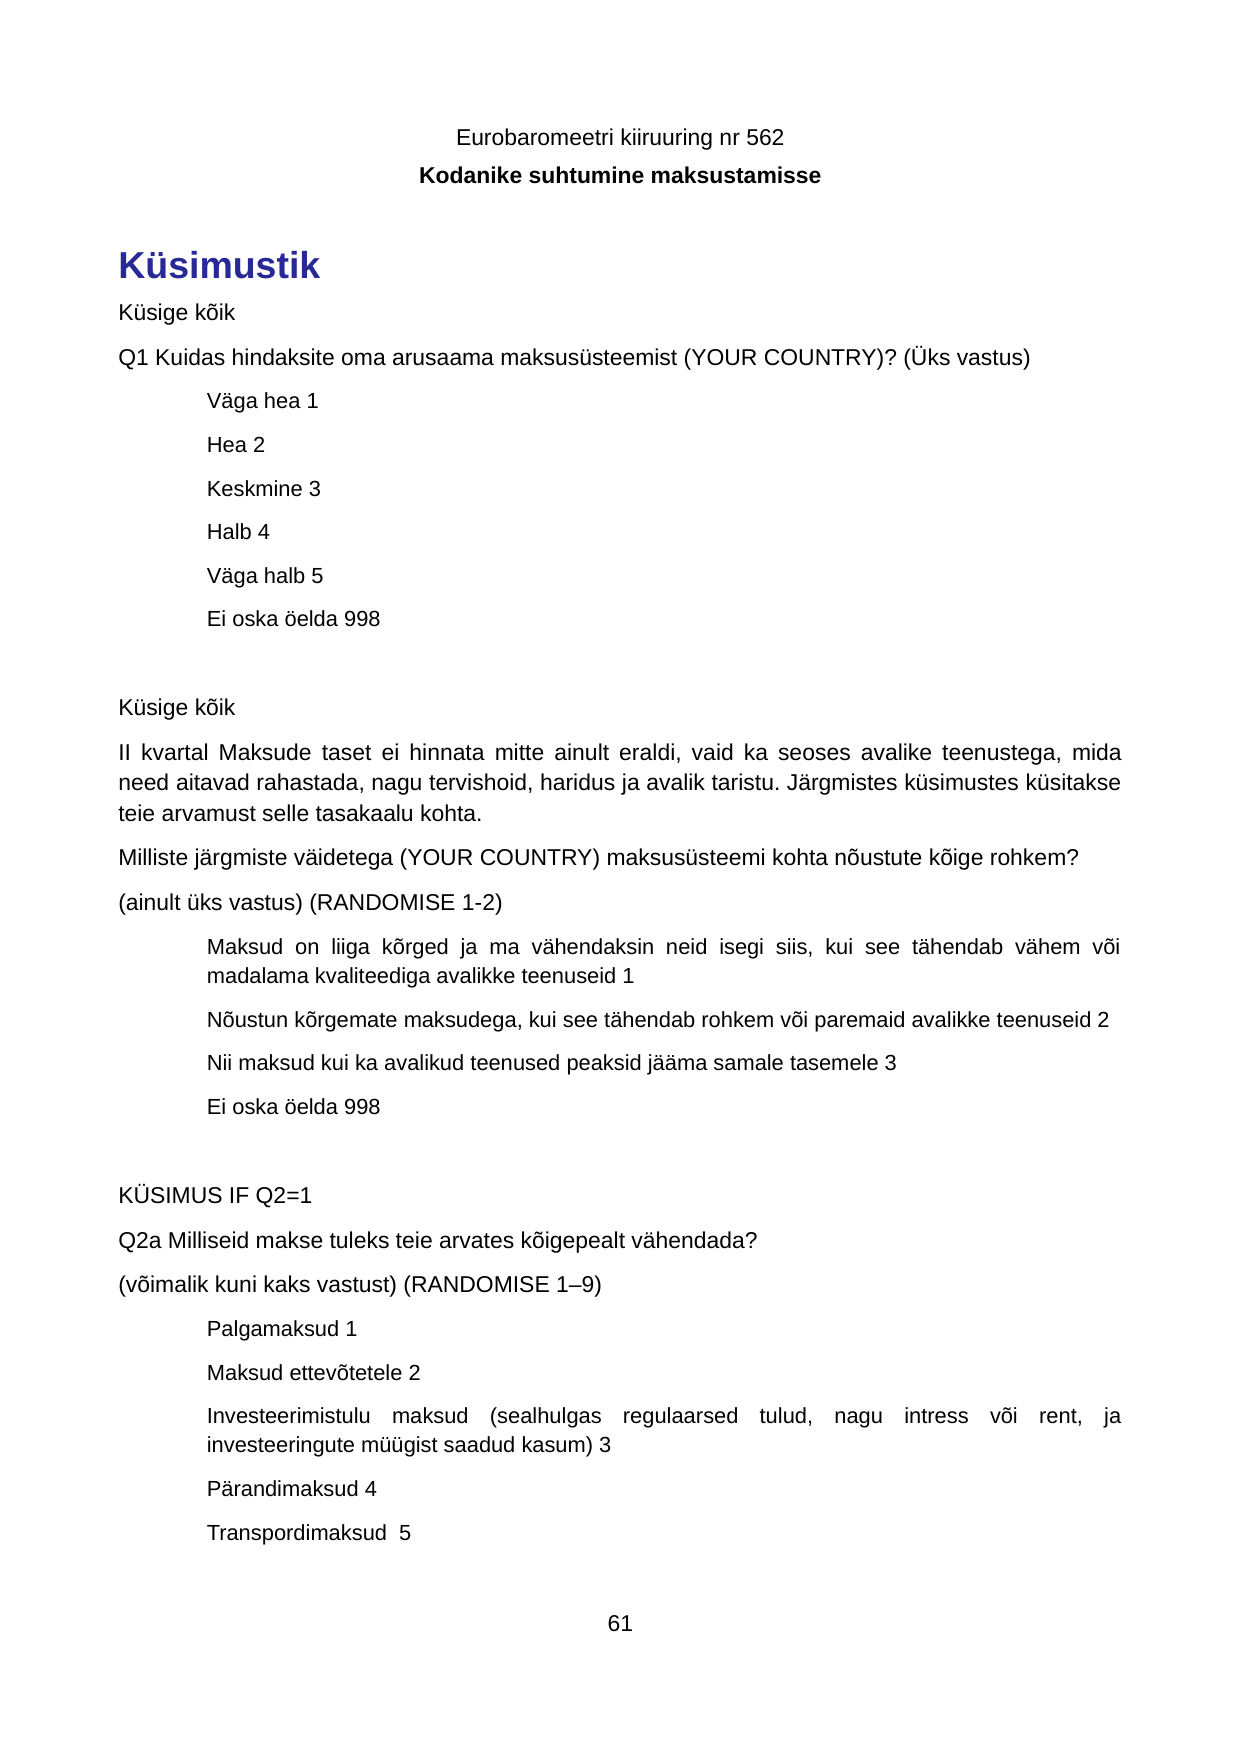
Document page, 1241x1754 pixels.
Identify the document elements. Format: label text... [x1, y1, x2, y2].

text Ei oska öelda 998 [207, 1093, 1122, 1119]
text Hea 2 [207, 432, 1122, 457]
text Nii maksud kui ka avalikud teenused peaksid jääma samale tasemele 3 [207, 1050, 1122, 1075]
text KÜSIMUS IF Q2=1 [118, 1182, 1122, 1208]
text Küsige kõik [118, 694, 1122, 721]
text Palgamaksud 1 [207, 1316, 1122, 1341]
text Q2a Milliseid makse tuleks teie arvates kõigepealt vähendada? [118, 1227, 1122, 1253]
text Väga halb 5 [207, 562, 1122, 588]
text Ei oska öelda 998 [207, 606, 1122, 631]
text Milliste järgmiste väidetega (YOUR COUNTRY) maksusüsteemi kohta nõustute kõige rohkem? [118, 844, 1122, 871]
text II kvartal Maksude taset ei hinnata mitte ainult eraldi, vaid ka seoses avalike teenustega, mida need aitavad rahastada, nagu tervishoid, haridus ja avalik taristu. Järgmistes küsimustes küsitakse teie arvamust selle tasakaalu kohta. [118, 739, 1122, 826]
text (võimalik kuni kaks vastust) (RANDOMISE 1–9) [118, 1271, 1122, 1298]
text Transpordimaksud 5 [207, 1519, 1122, 1544]
text Maksud on liiga kõrged ja ma vähendaksin neid isegi siis, kui see tähendab vähem või madalama kvaliteediga avalikke teenuseid 1 [207, 934, 1122, 988]
text Halb 4 [207, 519, 1122, 544]
text Pärandimaksud 4 [207, 1476, 1122, 1501]
text Investeerimistulu maksud (sealhulgas regulaarsed tulud, nagu intress või rent, ja investeeringute müügist saadud kasum) 3 [207, 1403, 1122, 1457]
text Keskmine 3 [207, 475, 1122, 501]
text Nõustun kõrgemate maksudega, kui see tähendab rohkem või paremaid avalikke teenuseid 2 [207, 1006, 1122, 1032]
text Q1 Kuidas hindaksite oma arusaama maksusüsteemist (YOUR COUNTRY)? (Üks vastus) [118, 343, 1122, 370]
text Maksud ettevõtetele 2 [207, 1360, 1122, 1385]
text Väga hea 1 [207, 388, 1122, 413]
text (ainult üks vastus) (RANDOMISE 1-2) [118, 889, 1122, 916]
subtitle Küsimustik [118, 243, 1122, 286]
text Küsige kõik [118, 299, 1122, 325]
